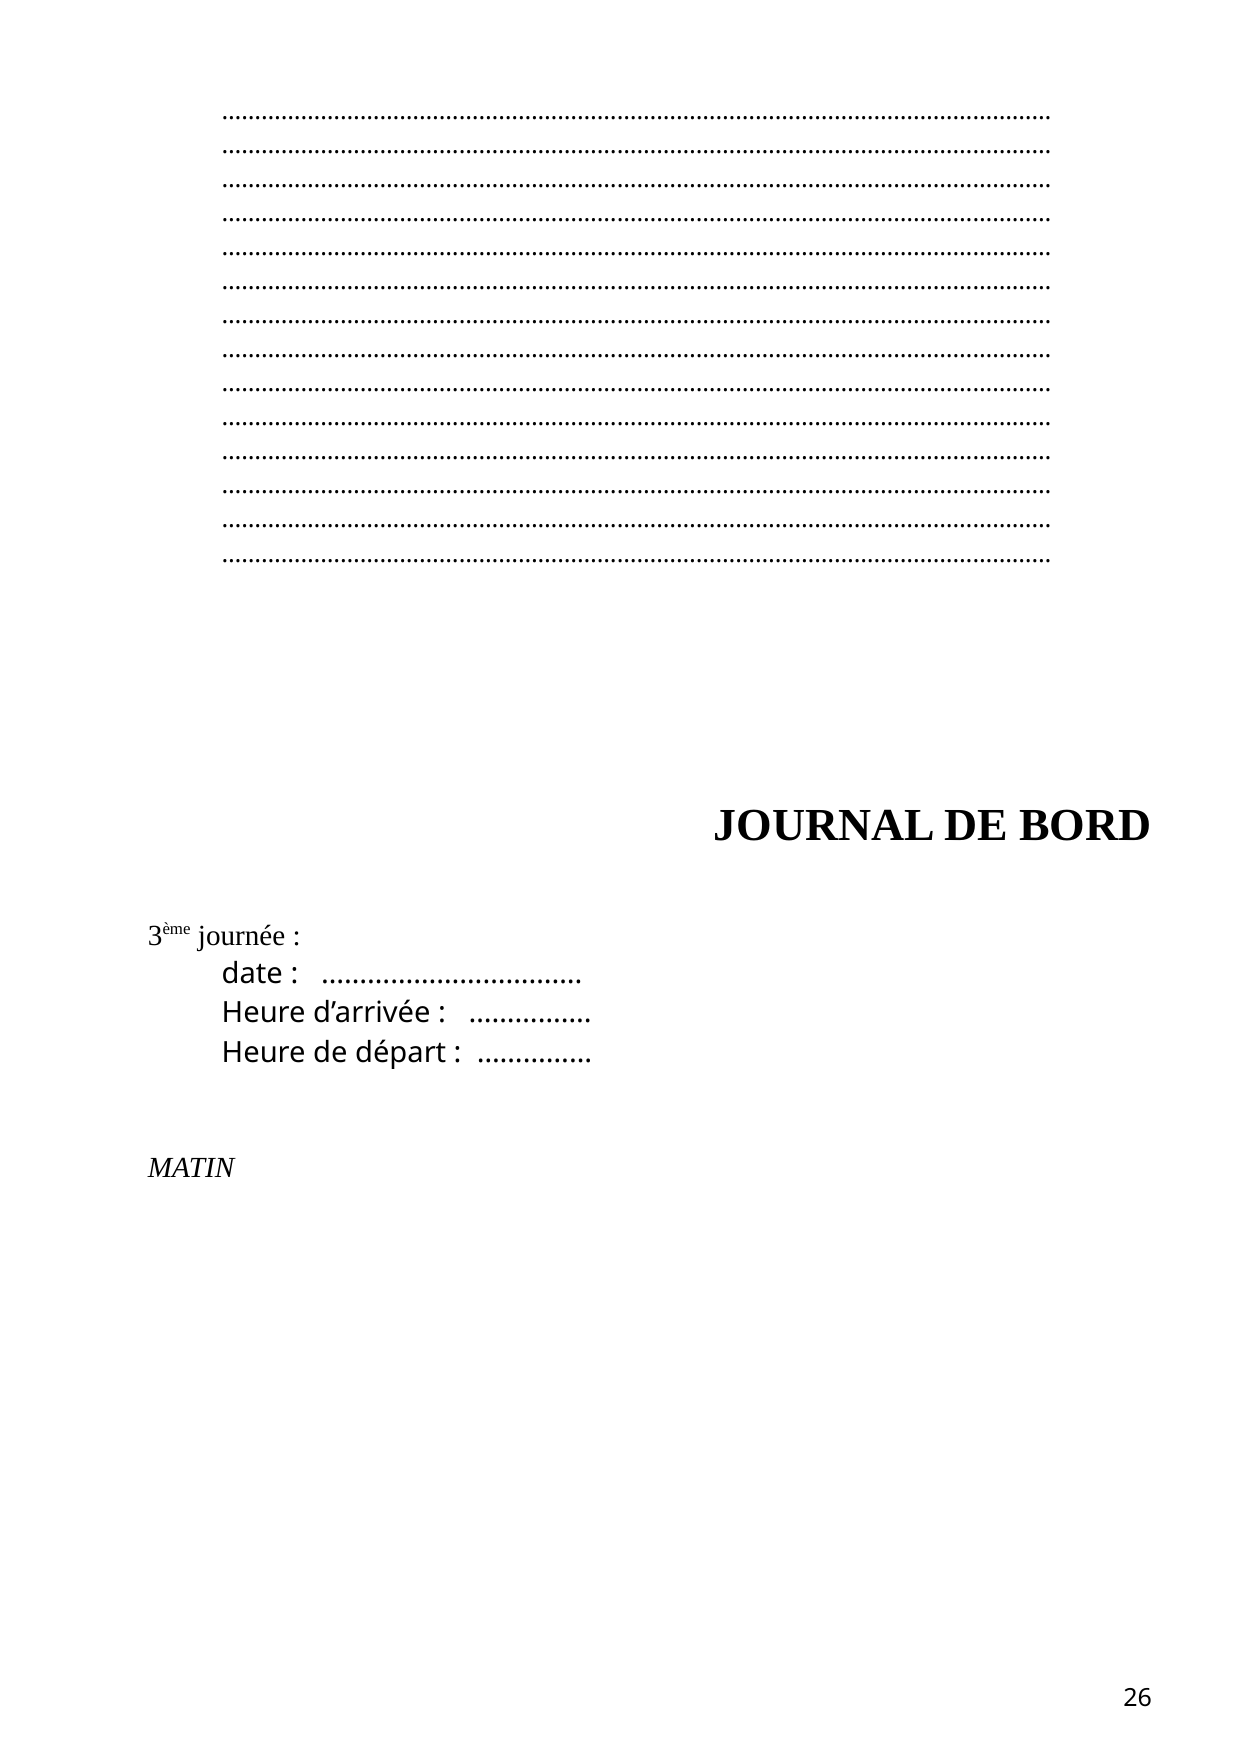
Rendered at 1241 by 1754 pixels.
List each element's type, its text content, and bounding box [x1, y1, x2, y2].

text ……………………………………………………………………………………………………………… [148, 194, 1152, 229]
text date : ……………………………. [148, 952, 1152, 992]
text ……………………………………………………………………………………………………………… [148, 433, 1152, 467]
text ……………………………………………………………………………………………………………… [148, 161, 1152, 194]
text ……………………………………………………………………………………………………………… [148, 297, 1152, 331]
text Heure d’arrivée : ……………. [148, 992, 1152, 1031]
text ……………………………………………………………………………………………………………… [148, 331, 1152, 365]
text Heure de départ : …………… [148, 1031, 1152, 1071]
subtitle MATIN [148, 1151, 1152, 1184]
text ……………………………………………………………………………………………………………… [148, 399, 1152, 433]
subtitle 3ème journée : [148, 918, 1152, 952]
text ……………………………………………………………………………………………………………… [148, 126, 1152, 161]
text ……………………………………………………………………………………………………………… [148, 365, 1152, 399]
subtitle JOURNAL DE BORD [148, 798, 1152, 850]
text ……………………………………………………………………………………………………………… [148, 467, 1152, 501]
text ……………………………………………………………………………………………………………… [148, 92, 1152, 126]
text ……………………………………………………………………………………………………………… [148, 535, 1152, 569]
text ……………………………………………………………………………………………………………… [148, 263, 1152, 297]
text ……………………………………………………………………………………………………………… [148, 229, 1152, 263]
text ……………………………………………………………………………………………………………… [148, 501, 1152, 535]
